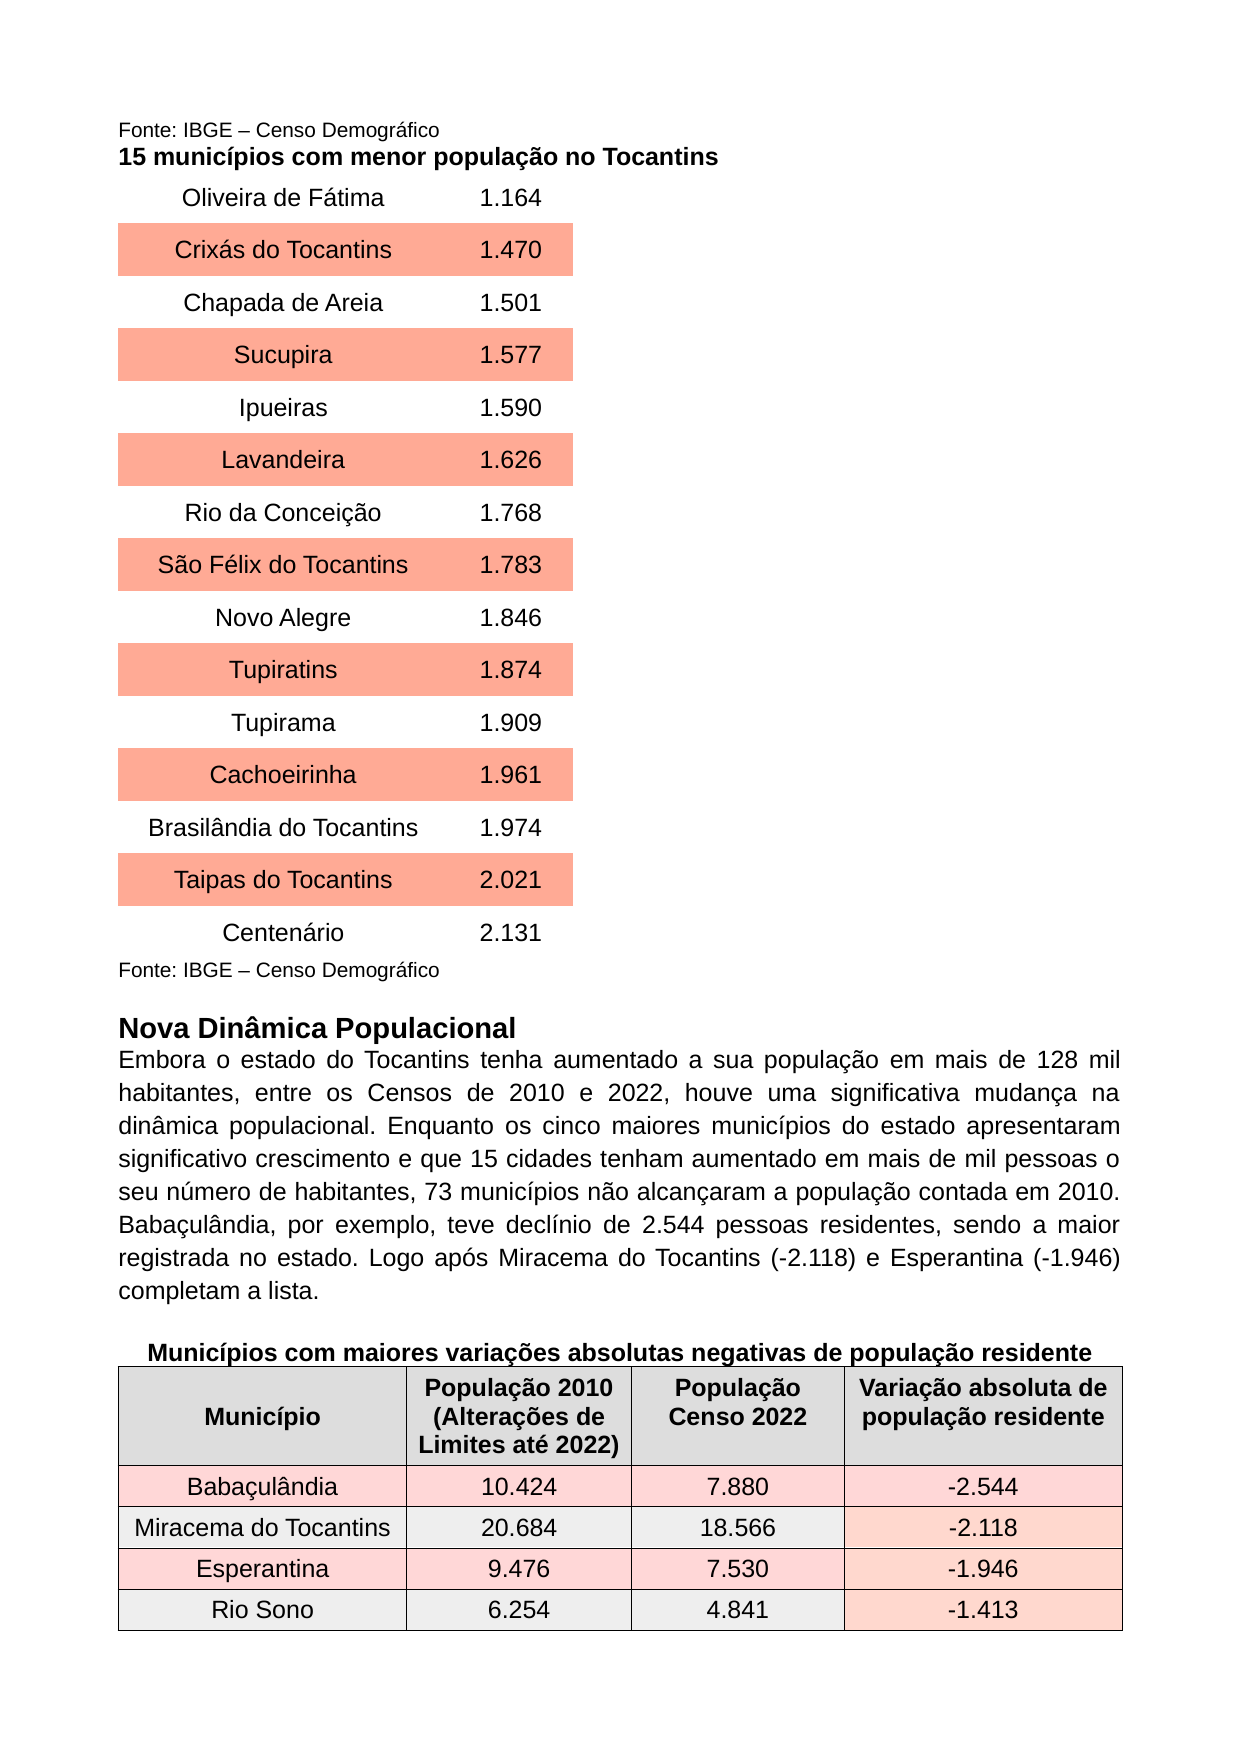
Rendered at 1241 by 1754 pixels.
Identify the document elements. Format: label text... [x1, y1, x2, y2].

text 15 municípios com menor população no Tocantins [118, 142, 1122, 171]
table_header Oliveira de Fátima [118, 171, 448, 223]
table_cell Taipas do Tocantins [118, 853, 448, 906]
table_cell 1.768 [448, 486, 573, 538]
table_cell 18.566 [632, 1507, 844, 1547]
table_cell 1.590 [448, 381, 573, 433]
table_cell 4.841 [632, 1590, 844, 1630]
table_cell 7.880 [632, 1466, 844, 1506]
text Fonte: IBGE – Censo Demográfico [118, 958, 1122, 982]
table_header Município [119, 1367, 406, 1465]
table_cell 1.626 [448, 433, 573, 486]
table_cell Sucupira [118, 328, 448, 381]
table_cell 1.846 [448, 591, 573, 643]
text Nova Dinâmica Populacional [118, 1011, 1122, 1044]
table_cell 10.424 [407, 1466, 631, 1506]
table_cell -1.946 [845, 1549, 1122, 1589]
table_cell -1.413 [845, 1590, 1122, 1630]
text Municípios com maiores variações absolutas negativas de população residente [118, 1337, 1122, 1366]
table_cell 20.684 [407, 1507, 631, 1547]
table_cell 1.961 [448, 748, 573, 801]
text Fonte: IBGE – Censo Demográfico [118, 118, 1122, 142]
table_cell 9.476 [407, 1549, 631, 1589]
table_cell Miracema do Tocantins [119, 1507, 406, 1547]
table_cell Tupiratins [118, 643, 448, 696]
table_cell 1.470 [448, 223, 573, 276]
table_cell Lavandeira [118, 433, 448, 486]
table_cell Esperantina [119, 1549, 406, 1589]
table_header População 2010 (Alterações de Limites até 2022) [407, 1367, 631, 1465]
table_cell Rio Sono [119, 1590, 406, 1630]
table_cell 2.021 [448, 853, 573, 906]
table_header População Censo 2022 [632, 1367, 844, 1465]
table_cell Crixás do Tocantins [118, 223, 448, 276]
table_cell 1.577 [448, 328, 573, 381]
table_cell 1.909 [448, 696, 573, 748]
table_cell Babaçulândia [119, 1466, 406, 1506]
table_cell 1.974 [448, 801, 573, 853]
table_cell -2.118 [845, 1507, 1122, 1547]
table_cell 7.530 [632, 1549, 844, 1589]
table_cell Novo Alegre [118, 591, 448, 643]
text Embora o estado do Tocantins tenha aumentado a sua população em mais de 128 mil habitantes, entre os Censos de 2010 e 2022, houve uma significativa mudança na dinâmica populacional. Enquanto os cinco maiores municípios do estado apresentaram significativo crescimento e que 15 cidades tenham aumentado em mais de mil pessoas o seu número de habitantes, 73 municípios não alcançaram a população contada em 2010. Babaçulândia, por exemplo, teve declínio de 2.544 pessoas residentes, sendo a maior registrada no estado. Logo após Miracema do Tocantins (-2.118) e Esperantina (-1.946) completam a lista. [118, 1044, 1122, 1304]
table_cell 1.874 [448, 643, 573, 696]
table_cell 1.501 [448, 276, 573, 328]
table_cell Tupirama [118, 696, 448, 748]
table_cell Chapada de Areia [118, 276, 448, 328]
table_cell Ipueiras [118, 381, 448, 433]
table_cell Cachoeirinha [118, 748, 448, 801]
table_cell 6.254 [407, 1590, 631, 1630]
table_cell São Félix do Tocantins [118, 538, 448, 591]
table_cell -2.544 [845, 1466, 1122, 1506]
table_header Variação absoluta de população residente [845, 1367, 1122, 1465]
table_cell 2.131 [448, 906, 573, 958]
table_cell 1.783 [448, 538, 573, 591]
table_cell Rio da Conceição [118, 486, 448, 538]
table_cell Brasilândia do Tocantins [118, 801, 448, 853]
table_header 1.164 [448, 171, 573, 223]
table_cell Centenário [118, 906, 448, 958]
